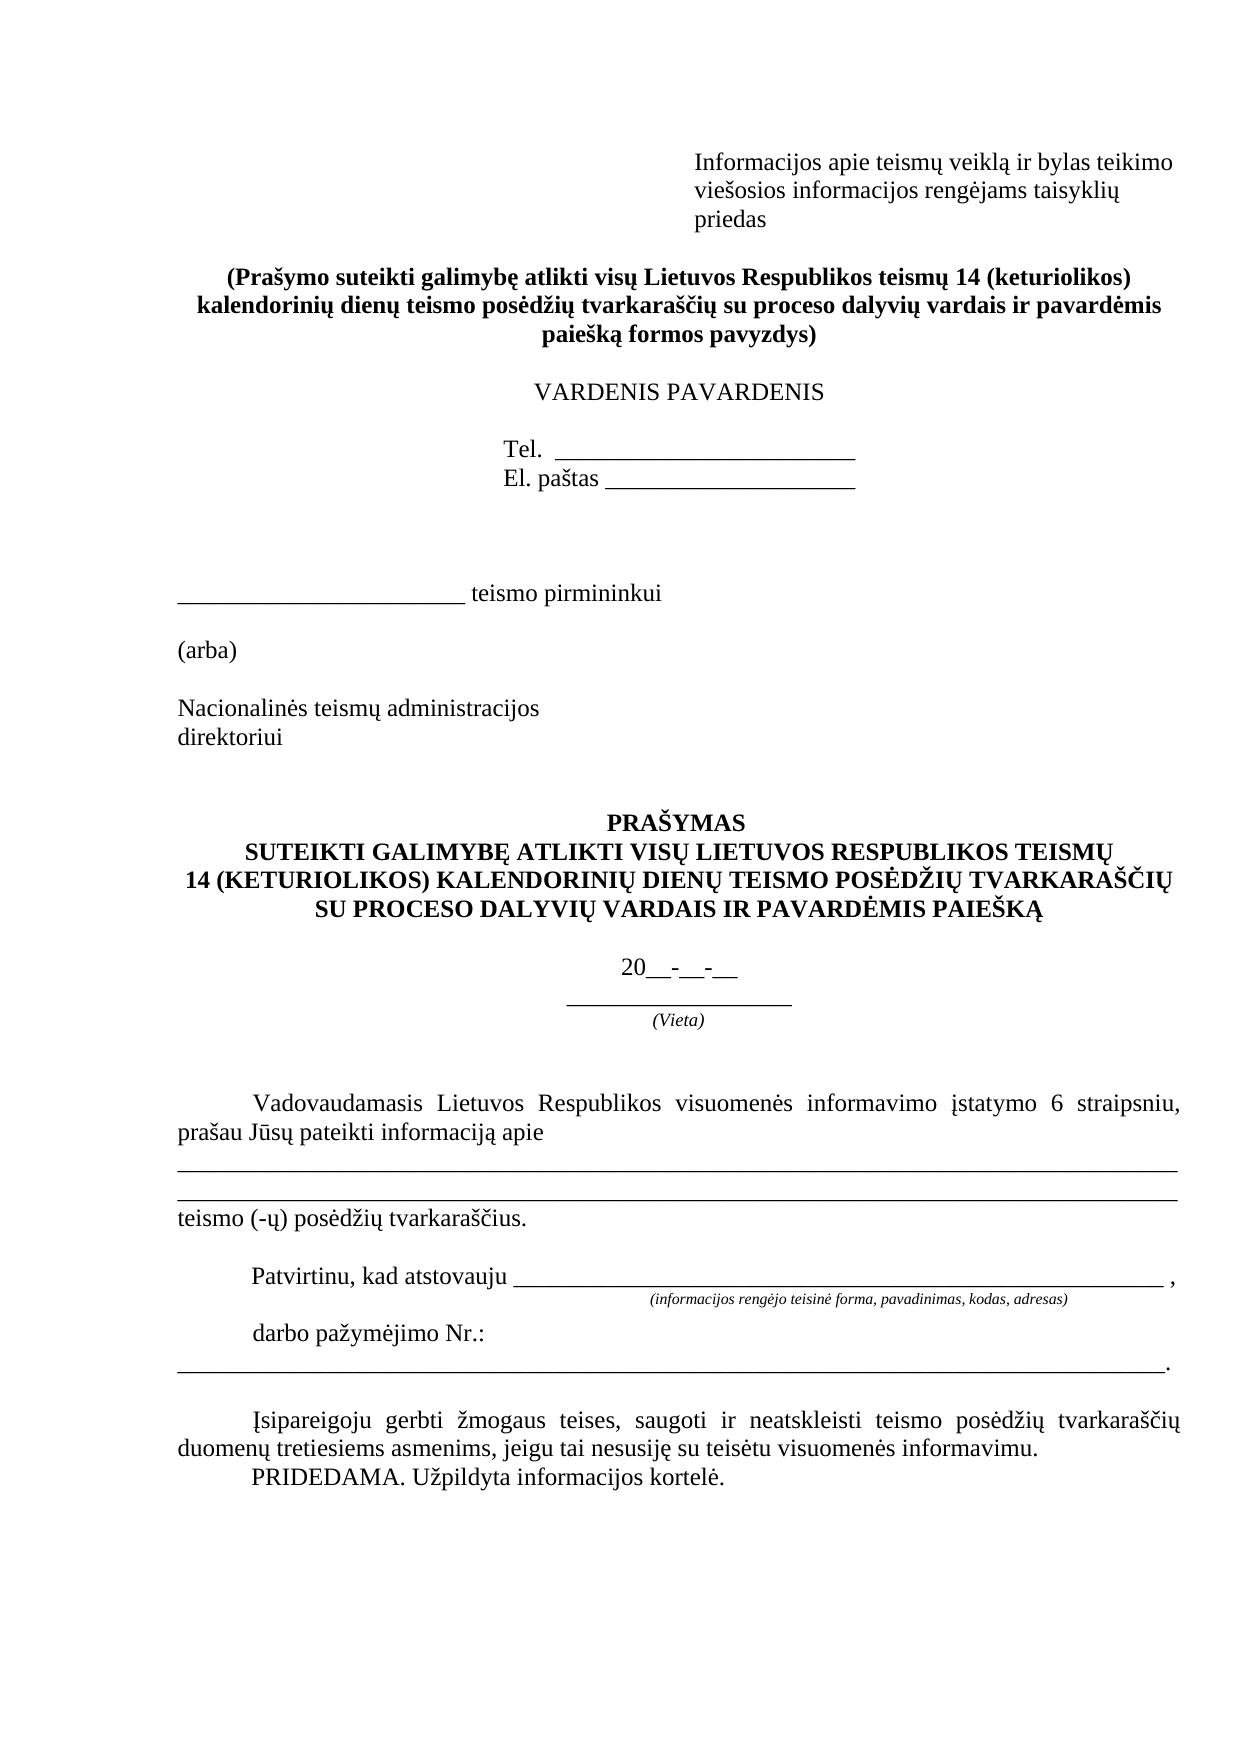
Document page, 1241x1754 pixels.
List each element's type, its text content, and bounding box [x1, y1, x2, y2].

text (arba) [177, 636, 1181, 664]
text Patvirtinu, kad atstovauju ____________________________________________________ , [177, 1261, 1181, 1290]
text ________________________________________________________________________________ [177, 1146, 1181, 1175]
text Vadovaudamasis Lietuvos Respublikos visuomenės informavimo įstatymo 6 straipsniu, prašau Jūsų pateikti informaciją apie [177, 1088, 1181, 1146]
text _______________________ teismo pirmininkui [177, 578, 1181, 607]
text Įsipareigoju gerbti žmogaus teises, saugoti ir neatskleisti teismo posėdžių tvarkaraščių duomenų tretiesiems asmenims, jeigu tai nesusiję su teisėtu visuomenės informavimu. [177, 1405, 1181, 1462]
text Informacijos apie teismų veiklą ir bylas teikimo [177, 147, 1181, 176]
text VARDENIS PAVARDENIS [177, 377, 1181, 406]
text PRAŠYMAS [177, 808, 1181, 837]
text (Prašymo suteikti galimybę atlikti visų Lietuvos Respublikos teismų 14 (keturiolikos) kalendorinių dienų teismo posėdžių tvarkaraščių su proceso dalyvių vardais ir pavardėmis paiešką formos pavyzdys) [177, 262, 1181, 348]
text __________________ [177, 981, 1181, 1009]
text 20__-__-__ [177, 952, 1181, 981]
text viešosios informacijos rengėjams taisyklių [177, 176, 1181, 204]
text El. paštas ____________________ [177, 463, 1181, 492]
text priedas [177, 204, 1181, 233]
text Tel. ________________________ [177, 434, 1181, 463]
text direktoriui [177, 722, 1181, 751]
text PRIDEDAMA. Užpildyta informacijos kortelė. [177, 1462, 1181, 1491]
text (Vieta) [177, 1009, 1181, 1031]
text ________________________________________________________________________________ teismo (-ų) posėdžių tvarkaraščius. [177, 1175, 1181, 1232]
text darbo pažymėjimo Nr.: _______________________________________________________________________________. [177, 1318, 1181, 1376]
text SUTEIKTI GALIMYBĘ ATLIKTI VISŲ LIETUVOS RESPUBLIKOS TEISMŲ 14 (KETURIOLIKOS) KALENDORINIŲ DIENŲ TEISMO POSĖDŽIŲ TVARKARAŠČIŲ SU PROCESO DALYVIŲ VARDAIS IR PAVARDĖMIS PAIEŠKĄ [177, 837, 1181, 923]
text (informacijos rengėjo teisinė forma, pavadinimas, kodas, adresas) [177, 1290, 1181, 1318]
text Nacionalinės teismų administracijos [177, 693, 1181, 722]
